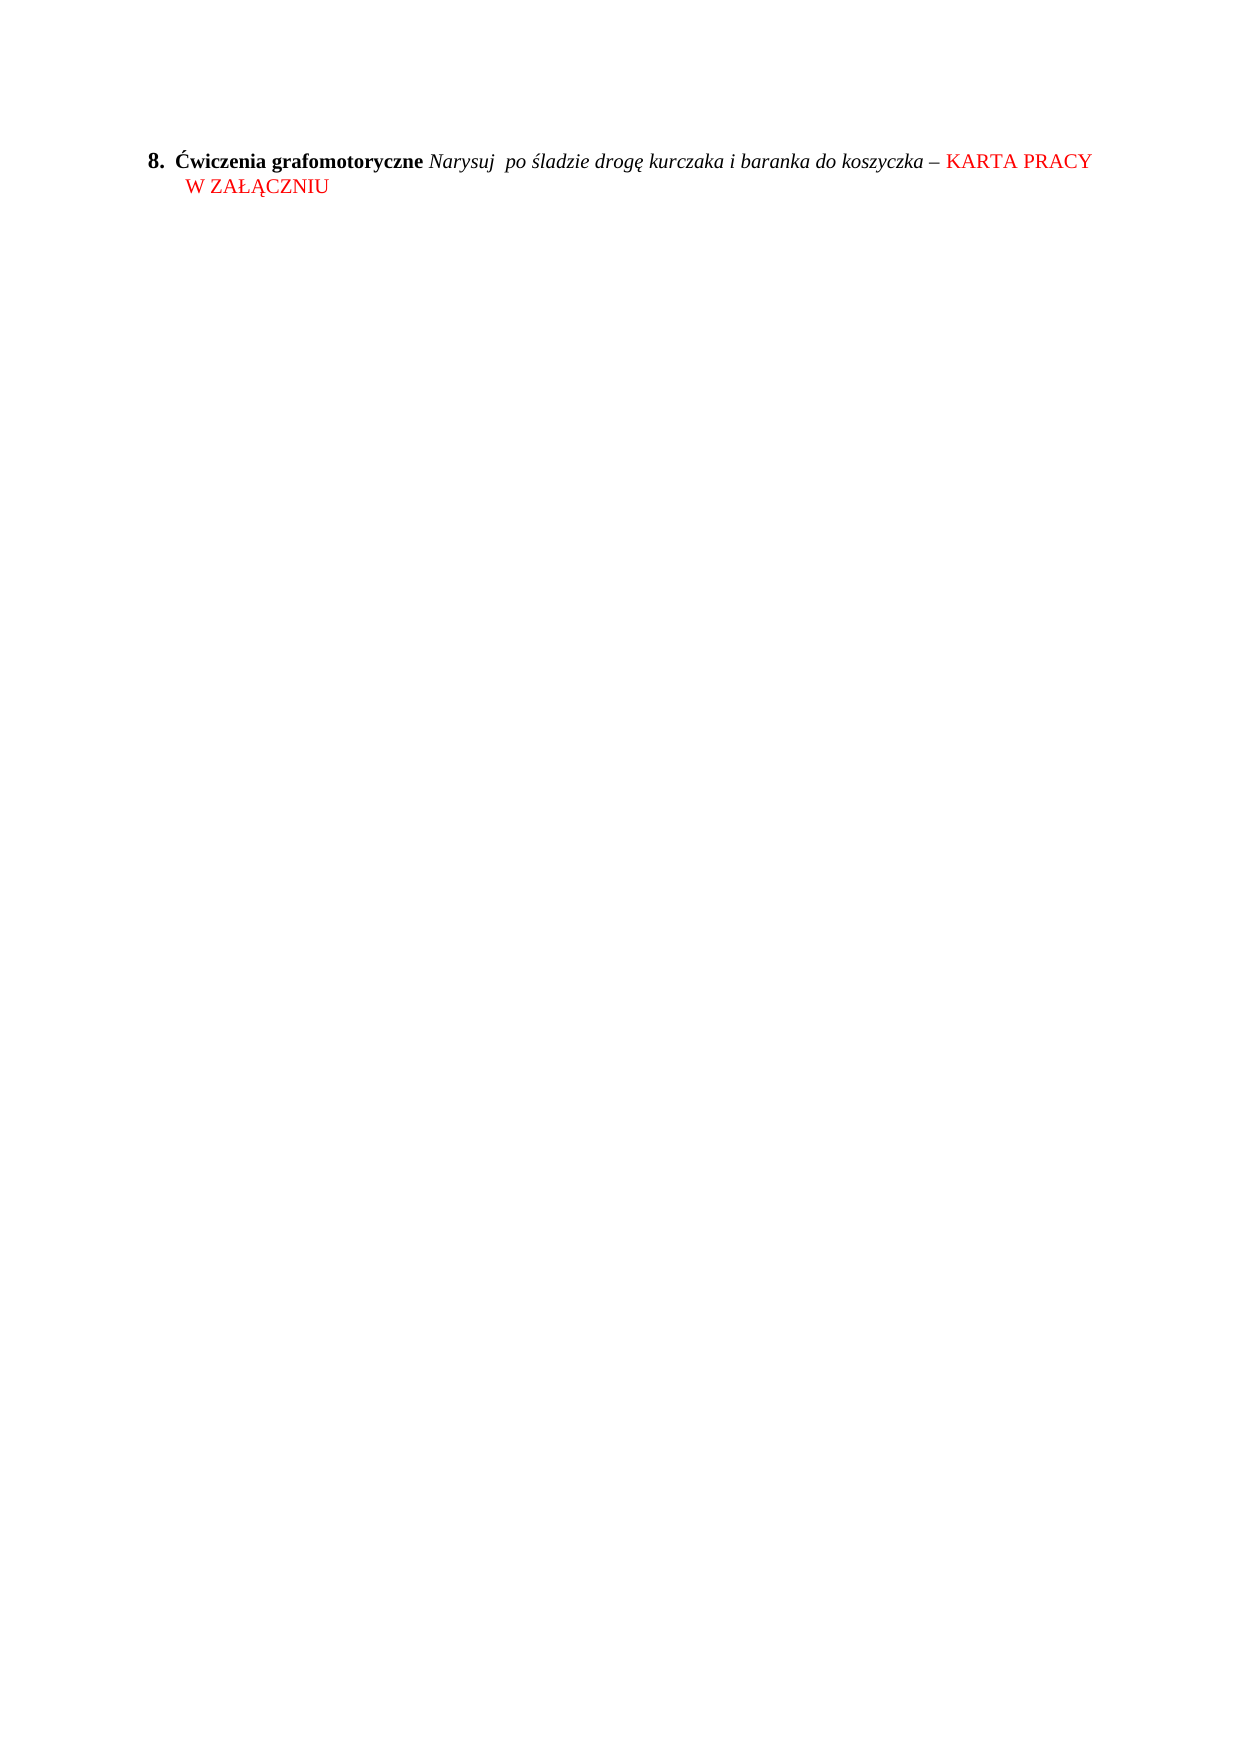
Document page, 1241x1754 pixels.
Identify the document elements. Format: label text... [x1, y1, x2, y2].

list Ćwiczenia grafomotoryczne Narysuj po śladzie drogę kurczaka i baranka do koszyczka – KARTA PRACY W ZAŁĄCZNIU [148, 148, 1093, 198]
